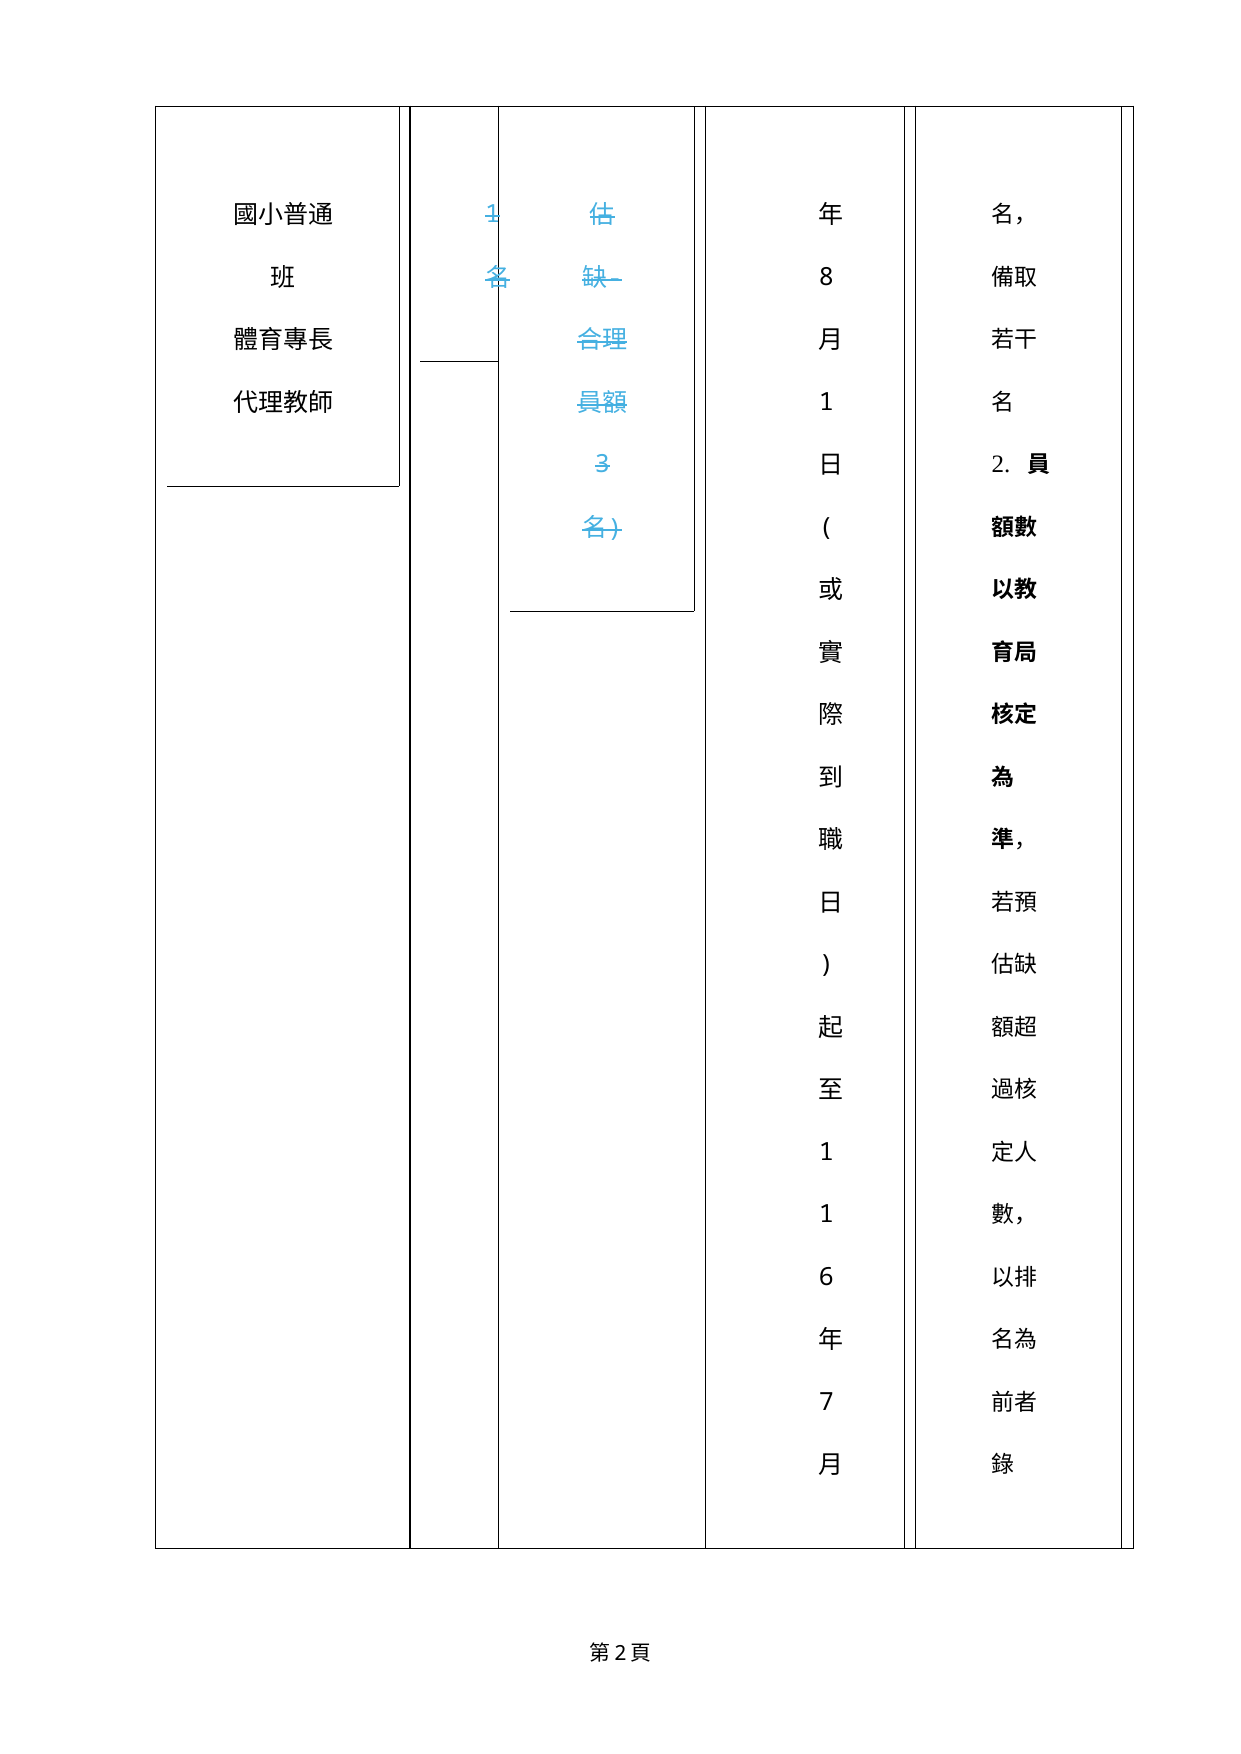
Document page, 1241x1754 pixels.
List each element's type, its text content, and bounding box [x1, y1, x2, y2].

table_cell 1名 [411, 107, 498, 1548]
table_cell 甄選擇優錄取6名，備取若干名 員額數以教育局核定為準，若預估缺額超過核定人數，以排名為前者錄取；若核定人數超過預估缺額，或新增缺額得由備取進行遞補。 教師授課須配合學校排課。 [916, 107, 1121, 1548]
table_cell 自115年8月1日(或實際到職日)起至116年7月31日止或經費用罄為止。(聘約期程依教育局公函為準) 代理原因消失時即無條件終止聘約。 [905, 107, 915, 1548]
table_cell 國小普通班 體育專長代理教師 [156, 107, 409, 1548]
table_cell (實缺3名) (預估缺-合理員額3名) [499, 107, 705, 1548]
table_cell 甄選擇優錄取6名，備取若干名 員額數以教育局核定為準，若預估缺額超過核定人數，以排名為前者錄取；若核定人數超過預估缺額，或新增缺額得由備取進行遞補。 教師授課須配合學校排課。 [1122, 107, 1133, 1548]
table_cell 自115年8月1日(或實際到職日)起至116年7月31日止或經費用罄為止。(聘約期程依教育局公函為準) 代理原因消失時即無條件終止聘約。 [706, 107, 904, 1548]
